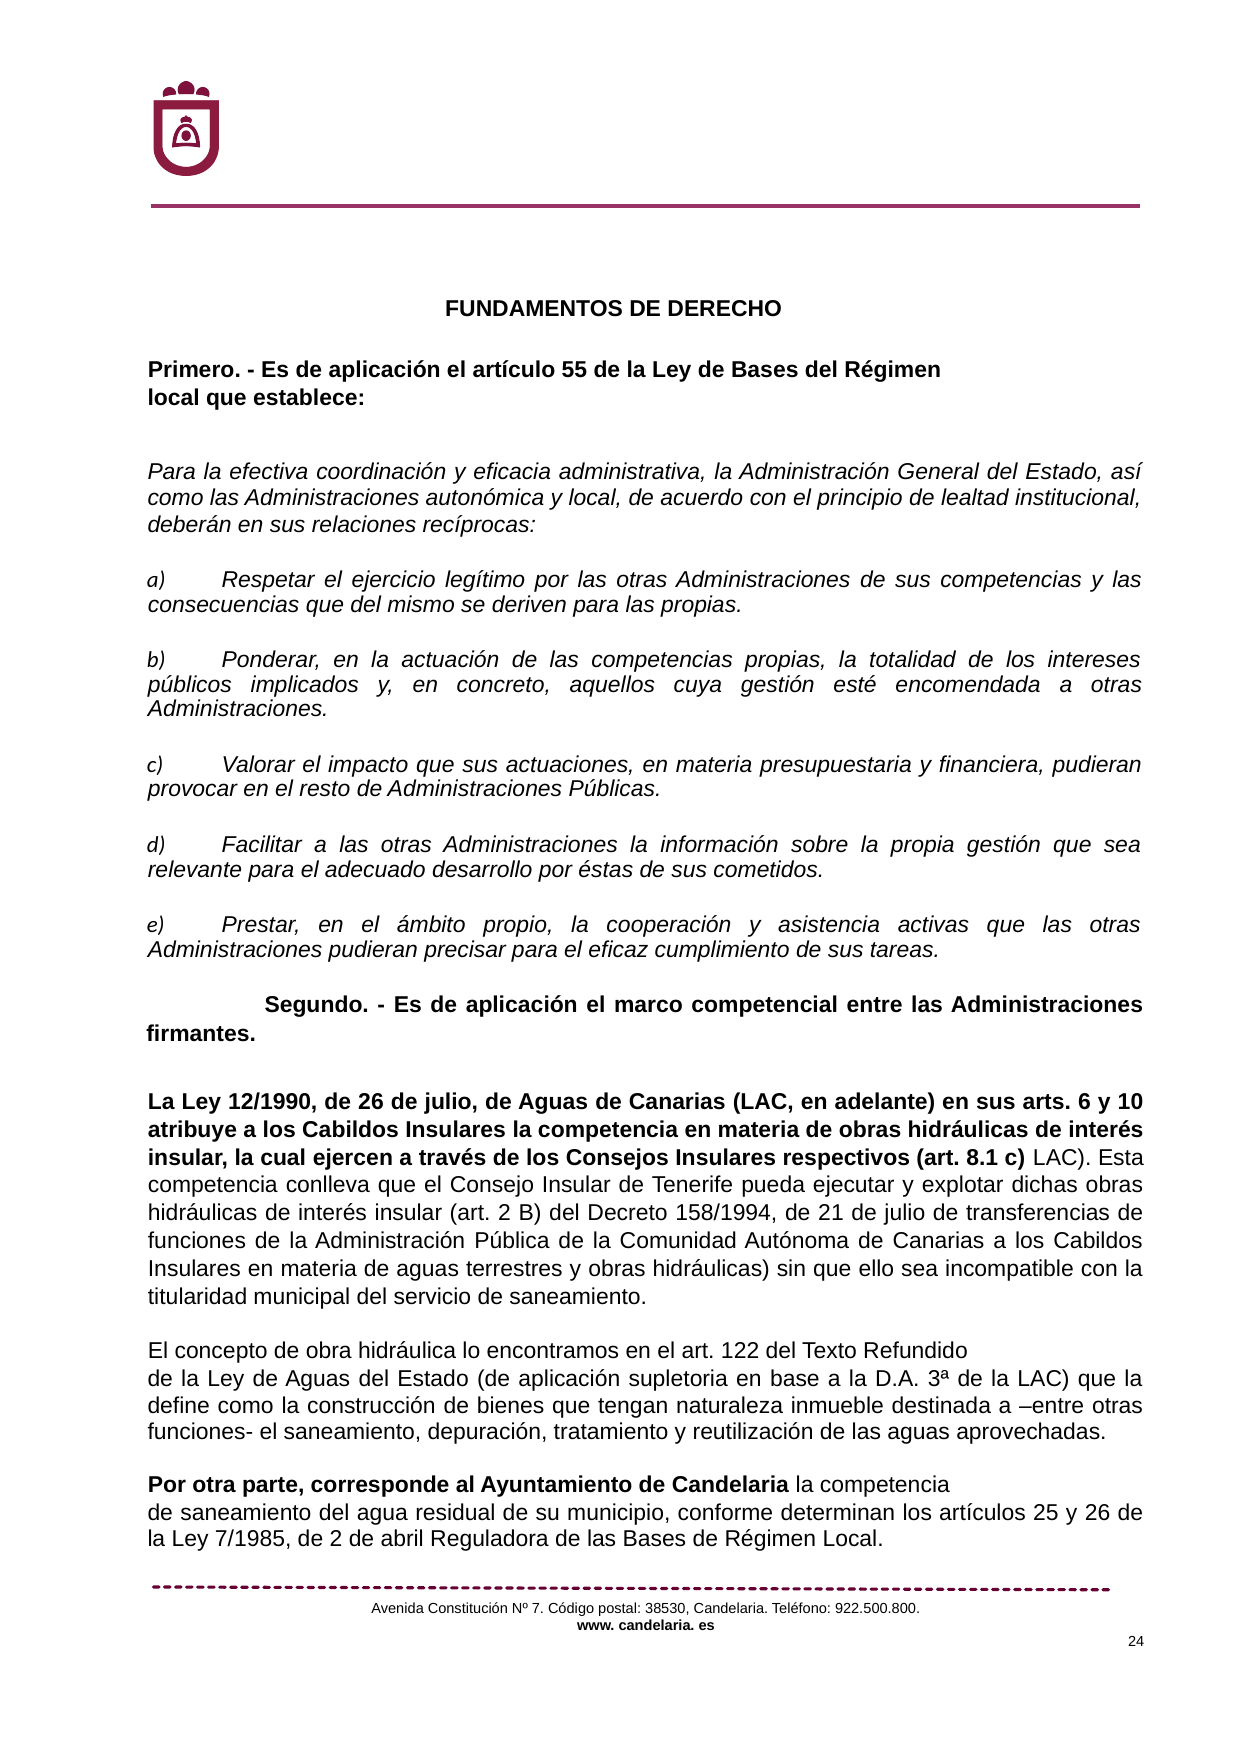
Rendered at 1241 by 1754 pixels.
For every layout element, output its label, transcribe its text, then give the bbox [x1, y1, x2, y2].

text de saneamiento del agua residual de su municipio, conforme determinan los artículos 25 y 26 de la Ley 7/1985, de 2 de abril Reguladora de las Bases de Régimen Local. [147, 1498, 1144, 1551]
text La Ley 12/1990, de 26 de julio, de Aguas de Canarias (LAC, en adelante) en sus arts. 6 y 10 atribuye a los Cabildos Insulares la competencia en materia de obras hidráulicas de interés insular, la cual ejercen a través de los Consejos Insulares respectivos (art. 8.1 c) LAC). Esta competencia conlleva que el Consejo Insular de Tenerife pueda ejecutar y explotar dichas obras hidráulicas de interés insular (art. 2 B) del Decreto 158/1994, de 21 de julio de transferencias de funciones de la Administración Pública de la Comunidad Autónoma de Canarias a los Cabildos Insulares en materia de aguas terrestres y obras hidráulicas) sin que ello sea incompatible con la titularidad municipal del servicio de saneamiento. [148, 1088, 1144, 1309]
list Prestar, en el ámbito propio, la cooperación y asistencia activas que las otras Administraciones pudieran precisar para el eficaz cumplimiento de sus tareas. [147, 911, 1144, 962]
text de la Ley de Aguas del Estado (de aplicación supletoria en base a la D.A. 3ª de la LAC) que la define como la construcción de bienes que tengan naturaleza inmueble destinada a –entre otras funciones- el saneamiento, depuración, tratamiento y reutilización de las aguas aprovechadas. [147, 1365, 1144, 1444]
text Segundo. - Es de aplicación el marco competencial entre las Administraciones firmantes. [146, 991, 1144, 1047]
list Facilitar a las otras Administraciones la información sobre la propia gestión que sea relevante para el adecuado desarrollo por éstas de sus cometidos. [147, 831, 1144, 882]
list Ponderar, en la actuación de las competencias propias, la totalidad de los intereses públicos implicados y, en concreto, aquellos cuya gestión esté encomendada a otras Administraciones. [147, 646, 1144, 722]
list Respetar el ejercicio legítimo por las otras Administraciones de sus competencias y las consecuencias que del mismo se deriven para las propias. [147, 566, 1144, 617]
text El concepto de obra hidráulica lo encontramos en el art. 122 del Texto Refundido [148, 1337, 1145, 1364]
text Por otra parte, corresponde al Ayuntamiento de Candelaria la competencia [148, 1471, 1144, 1497]
list Valorar el impacto que sus actuaciones, en materia presupuestaria y financiera, pudieran provocar en el resto de Administraciones Públicas. [147, 751, 1144, 802]
subtitle FUNDAMENTOS DE DERECHO [267, 295, 1127, 322]
text Primero. - Es de aplicación el artículo 55 de la Ley de Bases del Régimen [148, 356, 1144, 382]
text Para la efectiva coordinación y eficacia administrativa, la Administración General del Estado, así como las Administraciones autonómica y local, de acuerdo con el principio de lealtad institucional, deberán en sus relaciones recíprocas: [147, 458, 1144, 537]
text local que establece: [147, 384, 1144, 410]
